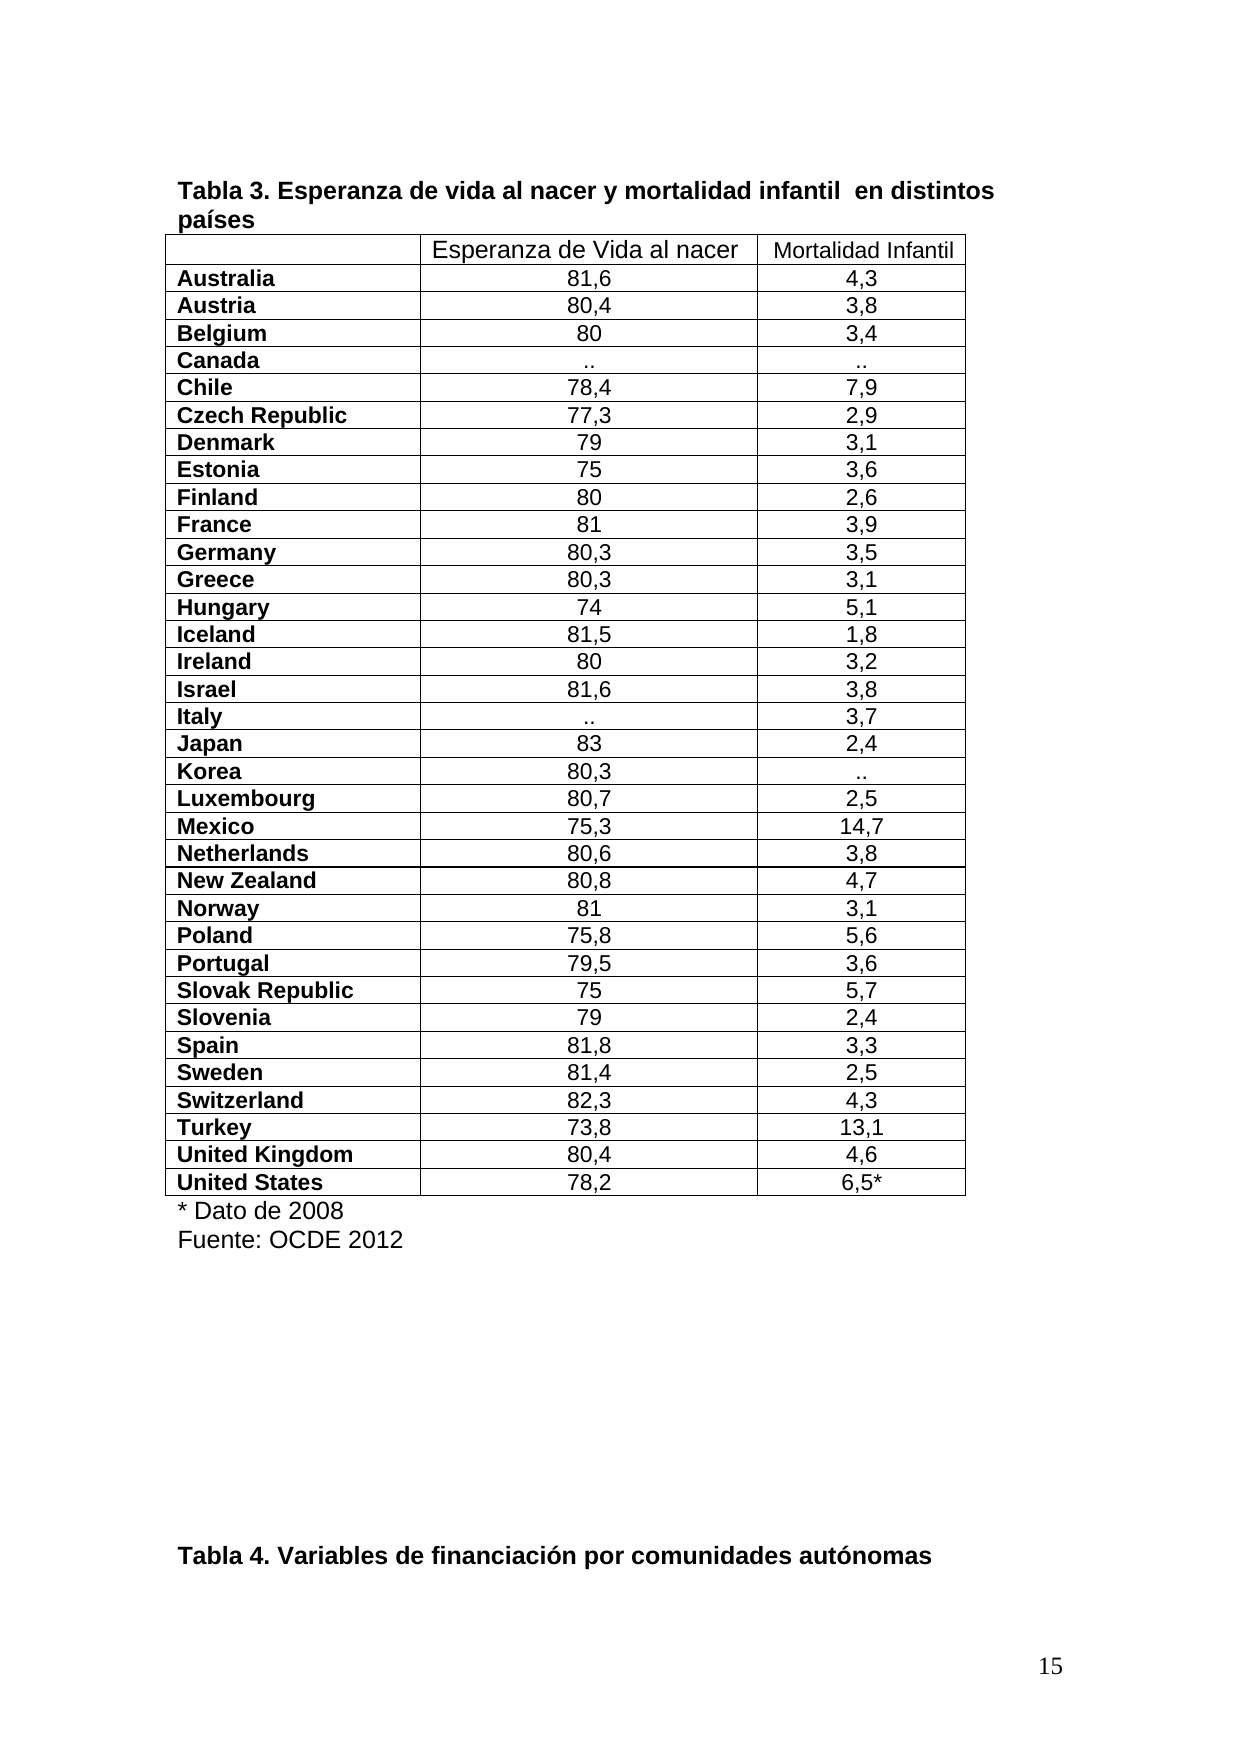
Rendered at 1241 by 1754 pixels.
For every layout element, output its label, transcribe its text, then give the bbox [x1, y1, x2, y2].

table_cell 5,6 [758, 922, 965, 948]
table_cell 81,5 [421, 621, 757, 647]
table_cell 2,9 [758, 402, 965, 428]
table_cell New Zealand [166, 868, 420, 894]
table_header Esperanza de Vida al nacer [421, 235, 757, 264]
table_cell Norway [166, 895, 420, 921]
table_cell Czech Republic [166, 402, 420, 428]
table_cell 81 [421, 895, 757, 921]
table_cell 2,4 [758, 1004, 965, 1031]
table_cell 3,2 [758, 648, 965, 674]
table_cell 79 [421, 429, 757, 455]
table_cell Switzerland [166, 1087, 420, 1113]
table_cell Luxembourg [166, 785, 420, 812]
table_cell 6,5* [758, 1169, 965, 1195]
table_cell 78,4 [421, 374, 757, 401]
table_cell 80,7 [421, 785, 757, 812]
table_cell 13,1 [758, 1114, 965, 1140]
text Fuente: OCDE 2012 [177, 1225, 1063, 1254]
table_cell 79,5 [421, 950, 757, 976]
table_cell 3,6 [758, 950, 965, 976]
table_cell 82,3 [421, 1087, 757, 1113]
table_cell 3,8 [758, 676, 965, 702]
table_cell 2,4 [758, 730, 965, 757]
table_cell 3,8 [758, 292, 965, 318]
table_cell 80,4 [421, 292, 757, 318]
table_cell 73,8 [421, 1114, 757, 1140]
table_cell 4,7 [758, 868, 965, 894]
table_cell 2,5 [758, 785, 965, 812]
table_cell Australia [166, 265, 420, 291]
table_cell United Kingdom [166, 1141, 420, 1168]
table_cell 80 [421, 648, 757, 674]
table_cell 80,4 [421, 1141, 757, 1168]
table_cell Canada [166, 347, 420, 373]
table_cell Italy [166, 703, 420, 729]
table_cell Israel [166, 676, 420, 702]
table_cell 83 [421, 730, 757, 757]
table_cell Netherlands [166, 840, 420, 866]
table_cell Ireland [166, 648, 420, 674]
table_cell 75 [421, 456, 757, 483]
table_cell Iceland [166, 621, 420, 647]
table_cell Hungary [166, 594, 420, 620]
table_cell Japan [166, 730, 420, 757]
table_cell 75,8 [421, 922, 757, 948]
table_cell 3,1 [758, 566, 965, 592]
table_cell 80,3 [421, 758, 757, 784]
table_cell 3,1 [758, 429, 965, 455]
table_cell Korea [166, 758, 420, 784]
table_cell .. [758, 347, 965, 373]
table_cell 4,3 [758, 265, 965, 291]
text * Dato de 2008 [177, 1196, 1063, 1225]
table_cell 4,3 [758, 1087, 965, 1113]
table_cell Estonia [166, 456, 420, 483]
table_cell Spain [166, 1032, 420, 1058]
table_cell 3,5 [758, 539, 965, 565]
table_cell 3,9 [758, 511, 965, 538]
table_cell Slovenia [166, 1004, 420, 1031]
table_cell Poland [166, 922, 420, 948]
table_cell 81,6 [421, 676, 757, 702]
table_cell Chile [166, 374, 420, 401]
table_cell Slovak Republic [166, 977, 420, 1003]
table_cell 5,1 [758, 594, 965, 620]
table_cell 75 [421, 977, 757, 1003]
table_cell Portugal [166, 950, 420, 976]
table_cell 3,8 [758, 840, 965, 866]
table_cell .. [421, 703, 757, 729]
table_cell 81,4 [421, 1059, 757, 1086]
table_header [166, 235, 420, 264]
table_cell Greece [166, 566, 420, 592]
table_cell 74 [421, 594, 757, 620]
table_cell 3,7 [758, 703, 965, 729]
table_cell 5,7 [758, 977, 965, 1003]
table_cell Turkey [166, 1114, 420, 1140]
table_cell 80,3 [421, 539, 757, 565]
table_cell 81,8 [421, 1032, 757, 1058]
table_cell 14,7 [758, 813, 965, 839]
table_cell 4,6 [758, 1141, 965, 1168]
table_header Mortalidad Infantil [758, 235, 965, 264]
table_cell Finland [166, 484, 420, 510]
table_cell 3,4 [758, 320, 965, 346]
table_cell Belgium [166, 320, 420, 346]
text Tabla 4. Variables de financiación por comunidades autónomas [177, 1541, 1063, 1570]
table_cell 80,6 [421, 840, 757, 866]
table_cell 2,6 [758, 484, 965, 510]
table_cell Austria [166, 292, 420, 318]
table_cell 80 [421, 320, 757, 346]
table_cell Germany [166, 539, 420, 565]
table_cell 75,3 [421, 813, 757, 839]
table_cell 81,6 [421, 265, 757, 291]
table_cell 3,3 [758, 1032, 965, 1058]
table_cell 7,9 [758, 374, 965, 401]
table_cell Mexico [166, 813, 420, 839]
table_cell Denmark [166, 429, 420, 455]
table_cell United States [166, 1169, 420, 1195]
table_cell 2,5 [758, 1059, 965, 1086]
table_cell 1,8 [758, 621, 965, 647]
table_cell 79 [421, 1004, 757, 1031]
table_cell 3,1 [758, 895, 965, 921]
table_cell Sweden [166, 1059, 420, 1086]
table_cell 80,3 [421, 566, 757, 592]
table_cell 80,8 [421, 868, 757, 894]
table_cell France [166, 511, 420, 538]
table_cell 80 [421, 484, 757, 510]
table_cell 77,3 [421, 402, 757, 428]
table_cell .. [421, 347, 757, 373]
table_cell 81 [421, 511, 757, 538]
table_cell 3,6 [758, 456, 965, 483]
table_cell 78,2 [421, 1169, 757, 1195]
table_cell .. [758, 758, 965, 784]
text Tabla 3. Esperanza de vida al nacer y mortalidad infantil en distintos países [177, 176, 1063, 234]
